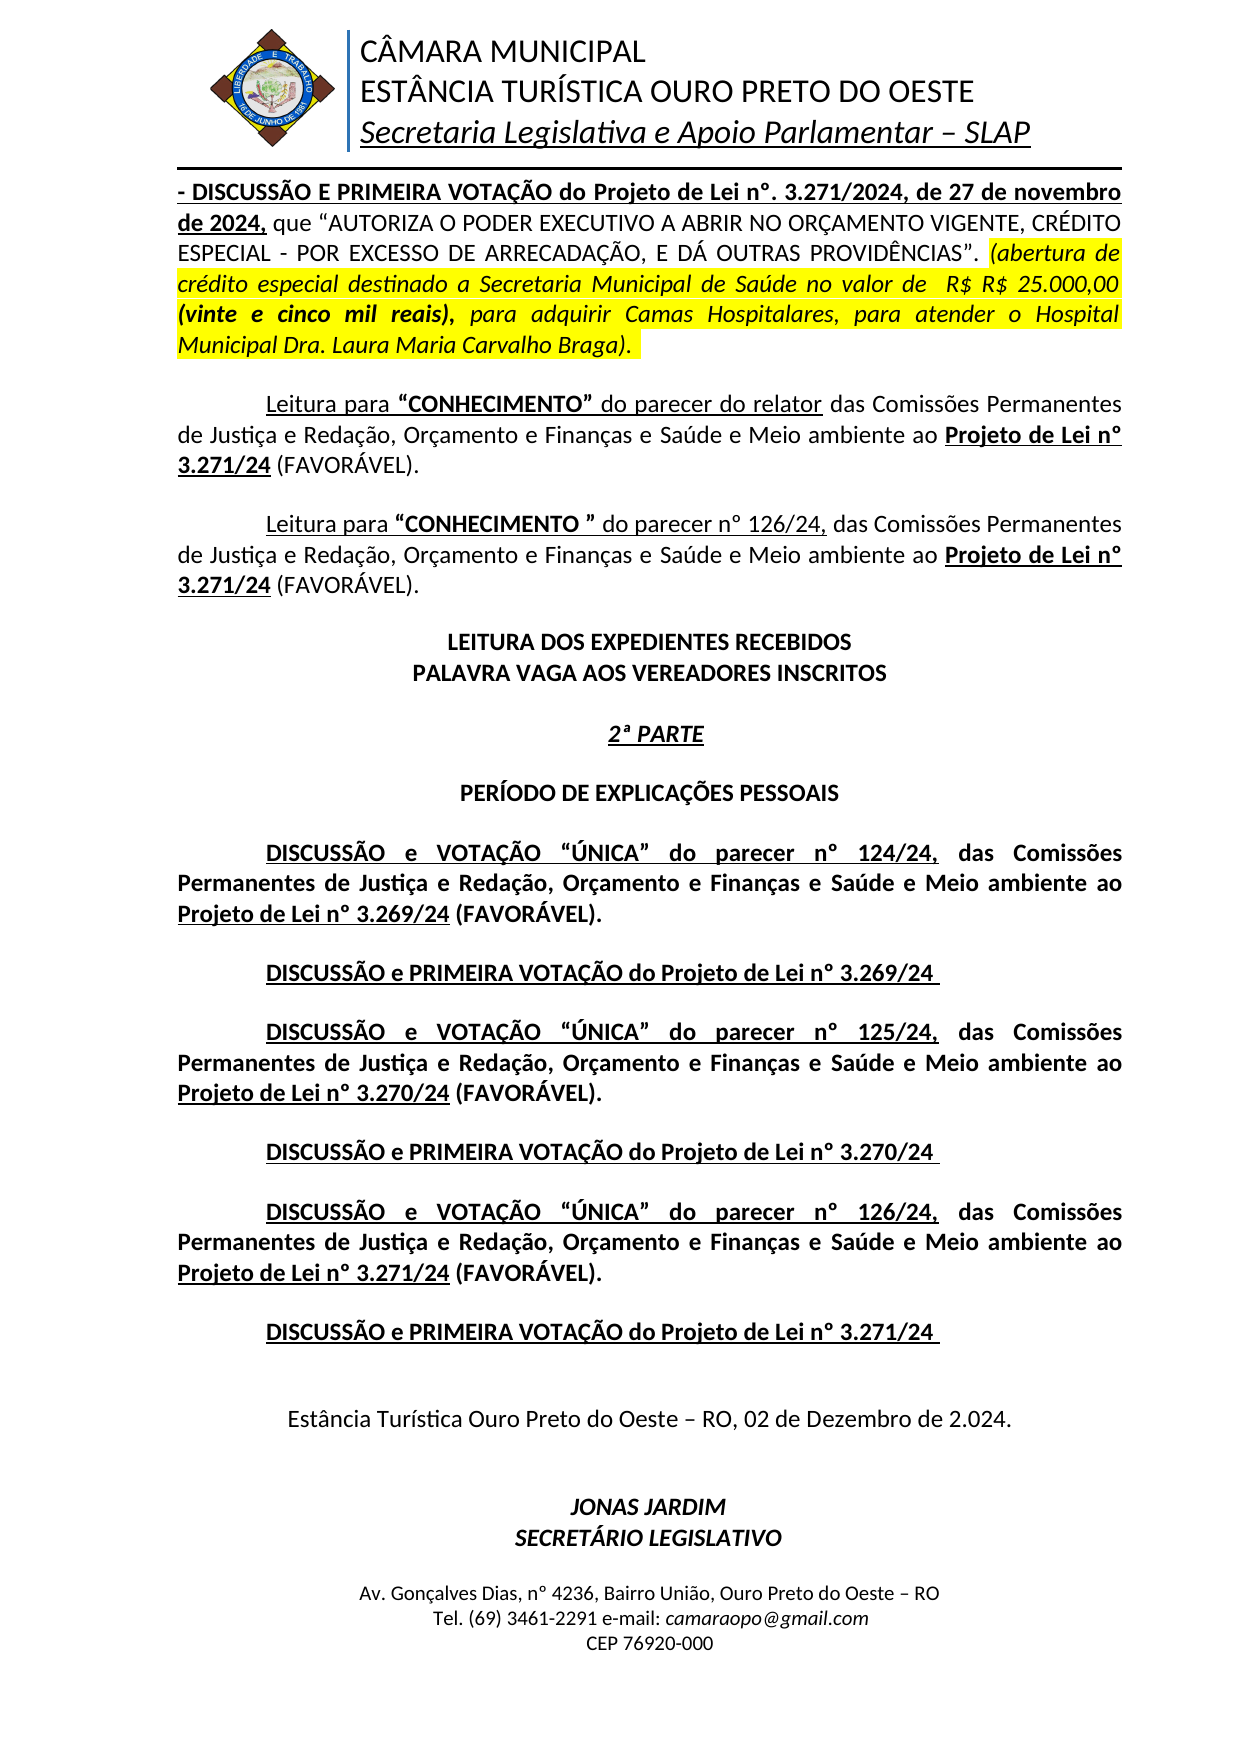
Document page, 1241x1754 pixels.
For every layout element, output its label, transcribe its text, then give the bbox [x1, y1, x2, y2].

text DISCUSSÃO e PRIMEIRA VOTAÇÃO do Projeto de Lei nº 3.269/24 [177, 957, 1122, 987]
text JONAS JARDIM [177, 1491, 1122, 1522]
text - DISCUSSÃO E PRIMEIRA VOTAÇÃO do Projeto de Lei nº. 3.271/2024, de 27 de novembro [177, 176, 1122, 203]
text DISCUSSÃO e PRIMEIRA VOTAÇÃO do Projeto de Lei nº 3.271/24 [177, 1316, 1122, 1347]
text DISCUSSÃO e PRIMEIRA VOTAÇÃO do Projeto de Lei nº 3.270/24 [177, 1137, 1122, 1167]
text DISCUSSÃO e VOTAÇÃO “ÚNICA” do parecer nº 126/24, das Comissões Permanentes de Justiça e Redação, Orçamento e Finanças e Saúde e Meio ambiente ao Projeto de Lei nº 3.271/24 (FAVORÁVEL). [177, 1196, 1122, 1287]
text LEITURA DOS EXPEDIENTES RECEBIDOS [177, 627, 1122, 657]
text 2ª PARTE [177, 718, 1122, 749]
text de 2024, que “AUTORIZA O PODER EXECUTIVO A ABRIR NO ORÇAMENTO VIGENTE, CRÉDITO ESPECIAL - POR EXCESSO DE ARRECADAÇÃO, E DÁ OUTRAS PROVIDÊNCIAS”. (abertura de crédito especial destinado a Secretaria Municipal de Saúde no valor de R$ R$ 25.000,00 (vinte e cinco mil reais), para adquirir Camas Hospitalares, para atender o Hospital Municipal Dra. Laura Maria Carvalho Braga). [177, 204, 1122, 359]
text Estância Turística Ouro Preto do Oeste – RO, 02 de Dezembro de 2.024. [177, 1403, 1122, 1434]
text PERÍODO DE EXPLICAÇÕES PESSOAIS [177, 777, 1122, 808]
text Leitura para “CONHECIMENTO” do parecer do relator das Comissões Permanentes de Justiça e Redação, Orçamento e Finanças e Saúde e Meio ambiente ao Projeto de Lei nº 3.271/24 (FAVORÁVEL). [177, 388, 1122, 480]
text Leitura para “CONHECIMENTO ” do parecer nº 126/24, das Comissões Permanentes de Justiça e Redação, Orçamento e Finanças e Saúde e Meio ambiente ao Projeto de Lei nº 3.271/24 (FAVORÁVEL). [177, 509, 1122, 600]
text DISCUSSÃO e VOTAÇÃO “ÚNICA” do parecer nº 124/24, das Comissões Permanentes de Justiça e Redação, Orçamento e Finanças e Saúde e Meio ambiente ao Projeto de Lei nº 3.269/24 (FAVORÁVEL). [177, 837, 1122, 928]
text PALAVRA VAGA AOS VEREADORES INSCRITOS [177, 657, 1122, 688]
text DISCUSSÃO e VOTAÇÃO “ÚNICA” do parecer nº 125/24, das Comissões Permanentes de Justiça e Redação, Orçamento e Finanças e Saúde e Meio ambiente ao Projeto de Lei nº 3.270/24 (FAVORÁVEL). [177, 1016, 1122, 1108]
picture [210, 29, 335, 147]
text SECRETÁRIO LEGISLATIVO [177, 1522, 1122, 1552]
